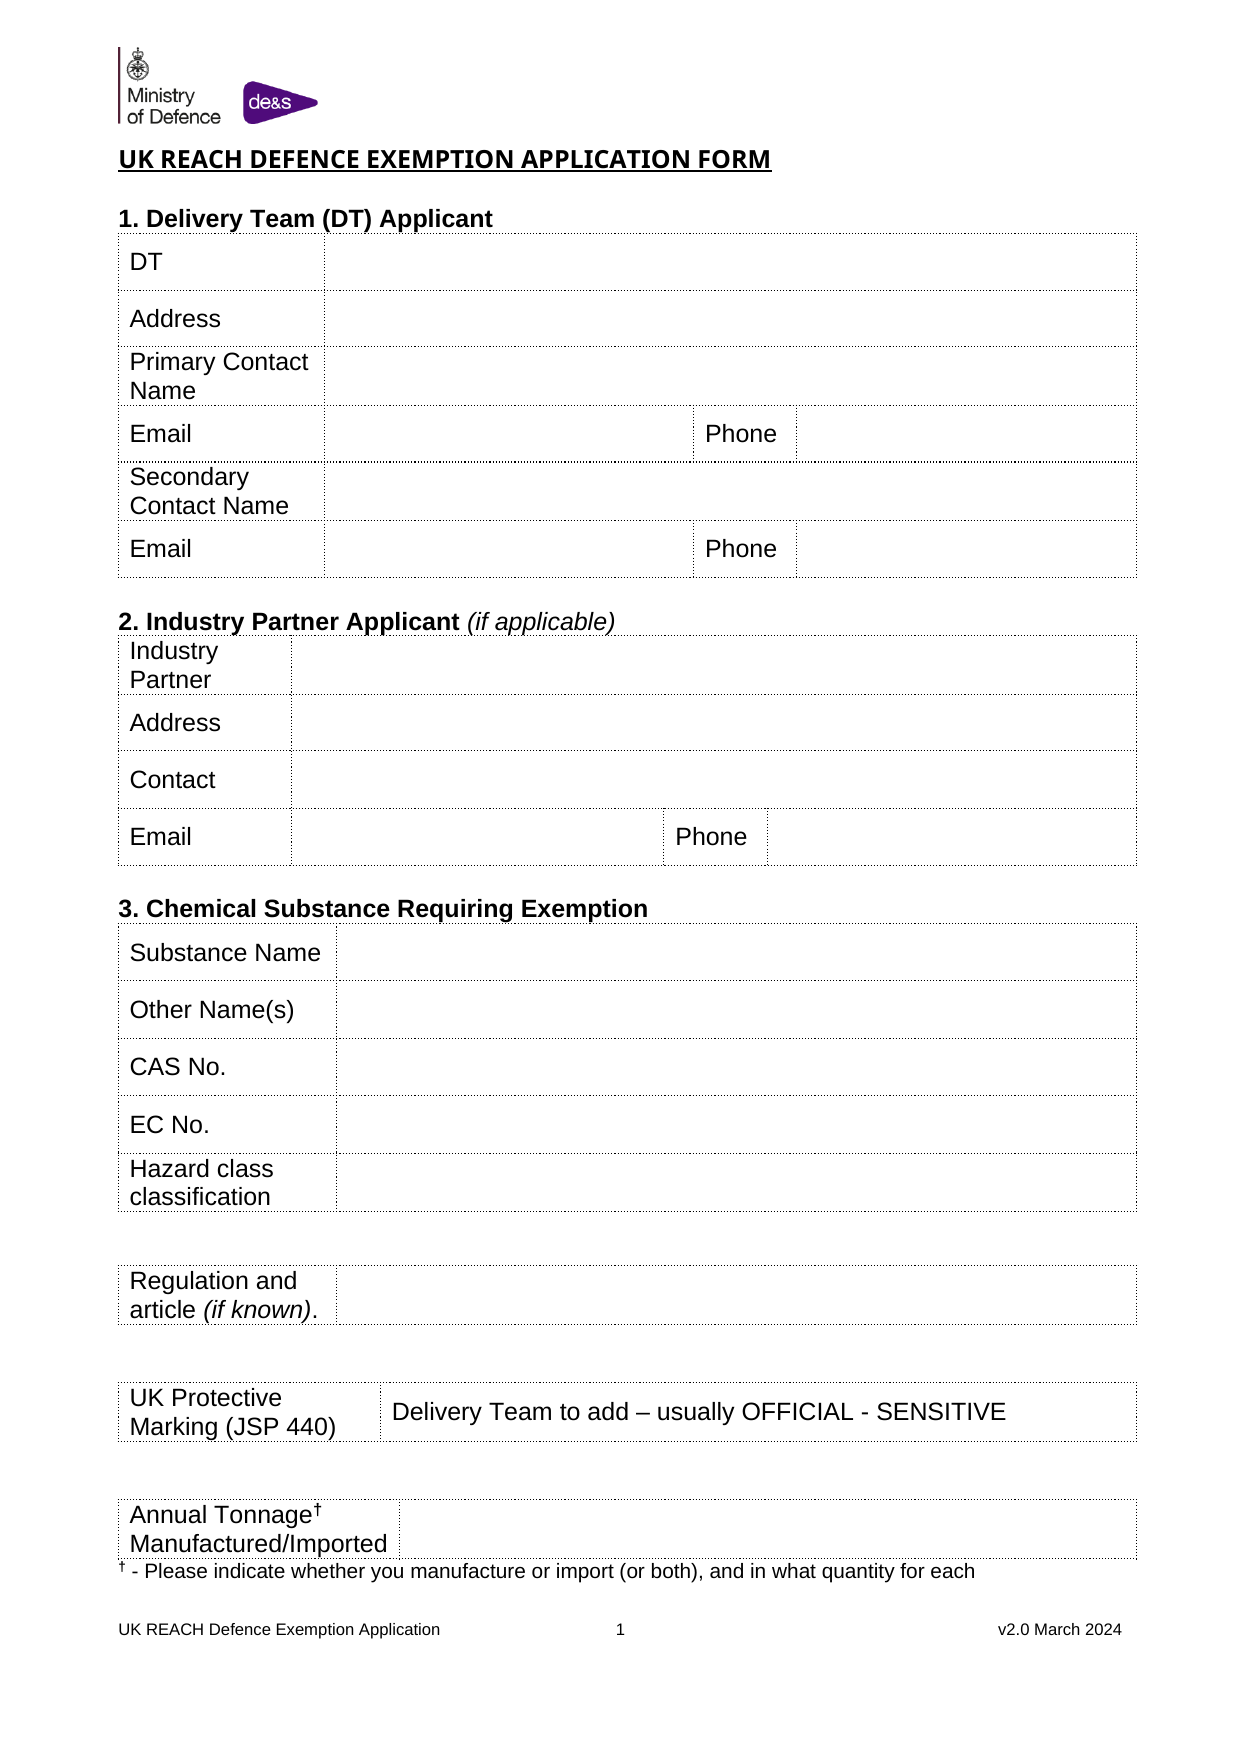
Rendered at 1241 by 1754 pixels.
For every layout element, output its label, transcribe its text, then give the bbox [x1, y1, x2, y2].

table_cell [292, 750, 1136, 808]
table_cell Other Name(s) [118, 980, 336, 1037]
table_cell Phone [694, 405, 797, 461]
table_header UK Protective Marking (JSP 440) [118, 1382, 380, 1441]
table_cell Email [118, 808, 292, 865]
table_cell Email [118, 520, 324, 577]
table_cell [324, 520, 693, 577]
table_cell [324, 290, 1136, 346]
table_cell [336, 1153, 1136, 1211]
table_cell Contact [118, 750, 292, 808]
text UK REACH Defence EXEMPTION APPLICATION FORM [118, 141, 1122, 175]
table_header [399, 1499, 1136, 1558]
table_cell Email [118, 405, 324, 461]
table_cell [797, 520, 1136, 577]
table_header Annual Tonnage† Manufactured/Imported [118, 1499, 399, 1558]
table_cell [797, 405, 1136, 461]
table_cell Phone [694, 520, 797, 577]
subtitle 1. Delivery Team (DT) Applicant [118, 204, 1122, 233]
table_header Industry Partner [118, 635, 292, 694]
table_cell [292, 808, 664, 865]
table_cell [292, 694, 1136, 750]
text † - Please indicate whether you manufacture or import (or both), and in what quantity for each [118, 1559, 1122, 1583]
table_cell Phone [664, 808, 767, 865]
table_cell [324, 461, 1136, 520]
table_cell Hazard class classification [118, 1153, 336, 1211]
table_header Delivery Team to add – usually OFFICIAL - SENSITIVE [380, 1382, 1136, 1441]
table_cell [336, 980, 1136, 1037]
table_cell Address [118, 694, 292, 750]
table_cell [336, 1038, 1136, 1095]
table_header [292, 635, 1136, 694]
subtitle 3. Chemical Substance Requiring Exemption [118, 894, 1122, 923]
table_cell [324, 346, 1136, 404]
table_header [336, 923, 1136, 980]
table_cell Address [118, 290, 324, 346]
table_cell [324, 405, 693, 461]
table_header DT [118, 233, 324, 289]
table_cell [767, 808, 1136, 865]
table_header [324, 233, 1136, 289]
table_cell Primary Contact Name [118, 346, 324, 404]
table_header Substance Name [118, 923, 336, 980]
table_cell [336, 1095, 1136, 1153]
table_cell Secondary Contact Name [118, 461, 324, 520]
table_cell CAS No. [118, 1038, 336, 1095]
subtitle 2. Industry Partner Applicant (if applicable) [118, 606, 1122, 635]
table_header Regulation and article (if known). [118, 1265, 336, 1323]
table_header [336, 1265, 1136, 1323]
table_cell EC No. [118, 1095, 336, 1153]
